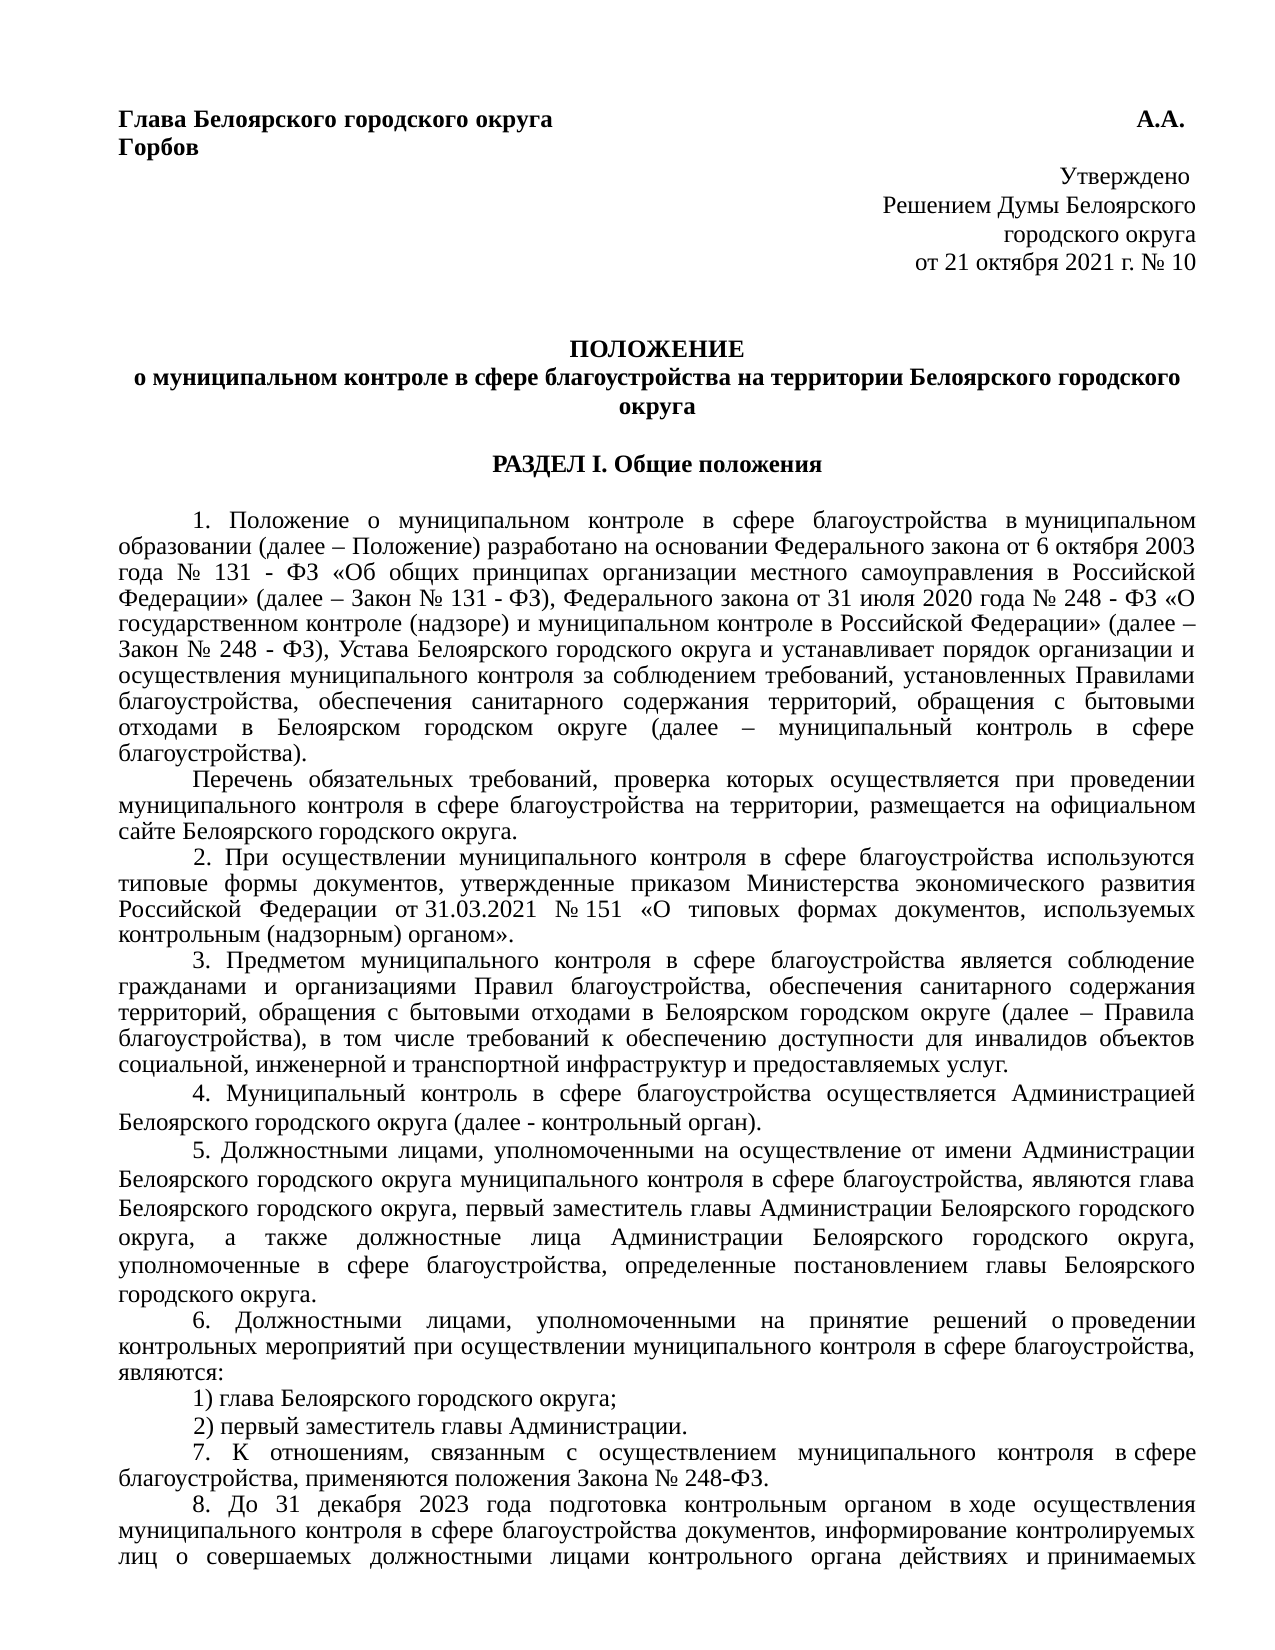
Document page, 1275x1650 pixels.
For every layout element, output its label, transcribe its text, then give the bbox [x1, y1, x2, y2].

text 7. К отношениям, связанным с осуществлением муниципального контроля в сфере благоустройства, применяются положения Закона № 248-ФЗ. [118, 1440, 1196, 1492]
text Решением Думы Белоярского городского округа от 21 октября 2021 г. № 10 [812, 190, 1196, 276]
text 3. Предметом муниципального контроля в сфере благоустройства является соблюдение гражданами и организациями Правил благоустройства, обеспечения санитарного содержания территорий, обращения с бытовыми отходами в Белоярском городском округе (далее – Правила благоустройства), в том числе требований к обеспечению доступности для инвалидов объектов социальной, инженерной и транспортной инфраструктур и предоставляемых услуг. [118, 948, 1196, 1078]
text РАЗДЕЛ I. Общие положения [118, 449, 1196, 477]
text 2) первый заместитель главы Администрации. [193, 1411, 1196, 1440]
text 5. Должностными лицами, уполномоченными на осуществление от имени Администрации Белоярского городского округа муниципального контроля в сфере благоустройства, являются глава Белоярского городского округа, первый заместитель главы Администрации Белоярского городского округа, а также должностные лица Администрации Белоярского городского округа, уполномоченные в сфере благоустройства, определенные постановлением главы Белоярского городского округа. [118, 1135, 1196, 1308]
text 2. При осуществлении муниципального контроля в сфере благоустройства используются типовые формы документов, утвержденные приказом Министерства экономического развития Российской Федерации от 31.03.2021 № 151 «О типовых формах документов, используемых контрольным (надзорным) органом». [118, 845, 1196, 948]
text 6. Должностными лицами, уполномоченными на принятие решений о проведении контрольных мероприятий при осуществлении муниципального контроля в сфере благоустройства, являются: [118, 1308, 1196, 1386]
text Утверждено [812, 161, 1196, 190]
text Глава Белоярского городского округа А.А. Горбов [118, 104, 1196, 161]
text ПОЛОЖЕНИЕ [118, 334, 1196, 362]
text 1) глава Белоярского городского округа; [118, 1386, 1196, 1411]
text 8. До 31 декабря 2023 года подготовка контрольным органом в ходе осуществления муниципального контроля в сфере благоустройства документов, информирование контролируемых лиц о совершаемых должностными лицами контрольного органа действиях и принимаемых [118, 1492, 1196, 1570]
text 4. Муниципальный контроль в сфере благоустройства осуществляется Администрацией Белоярского городского округа (далее - контрольный орган). [118, 1078, 1196, 1135]
text Перечень обязательных требований, проверка которых осуществляется при проведении муниципального контроля в сфере благоустройства на территории, размещается на официальном сайте Белоярского городского округа. [118, 767, 1196, 845]
text 1. Положение о муниципальном контроле в сфере благоустройства в муниципальном образовании (далее – Положение) разработано на основании Федерального закона от 6 октября 2003 года № 131 - ФЗ «Об общих принципах организации местного самоуправления в Российской Федерации» (далее – Закон № 131 - ФЗ), Федерального закона от 31 июля 2020 года № 248 - ФЗ «О государственном контроле (надзоре) и муниципальном контроле в Российской Федерации» (далее – Закон № 248 - ФЗ), Устава Белоярского городского округа и устанавливает порядок организации и осуществления муниципального контроля за соблюдением требований, установленных Правилами благоустройства, обеспечения санитарного содержания территорий, обращения с бытовыми отходами в Белоярском городском округе (далее – муниципальный контроль в сфере благоустройства). [118, 508, 1196, 767]
text о муниципальном контроле в сфере благоустройства на территории Белоярского городского округа [118, 362, 1196, 420]
